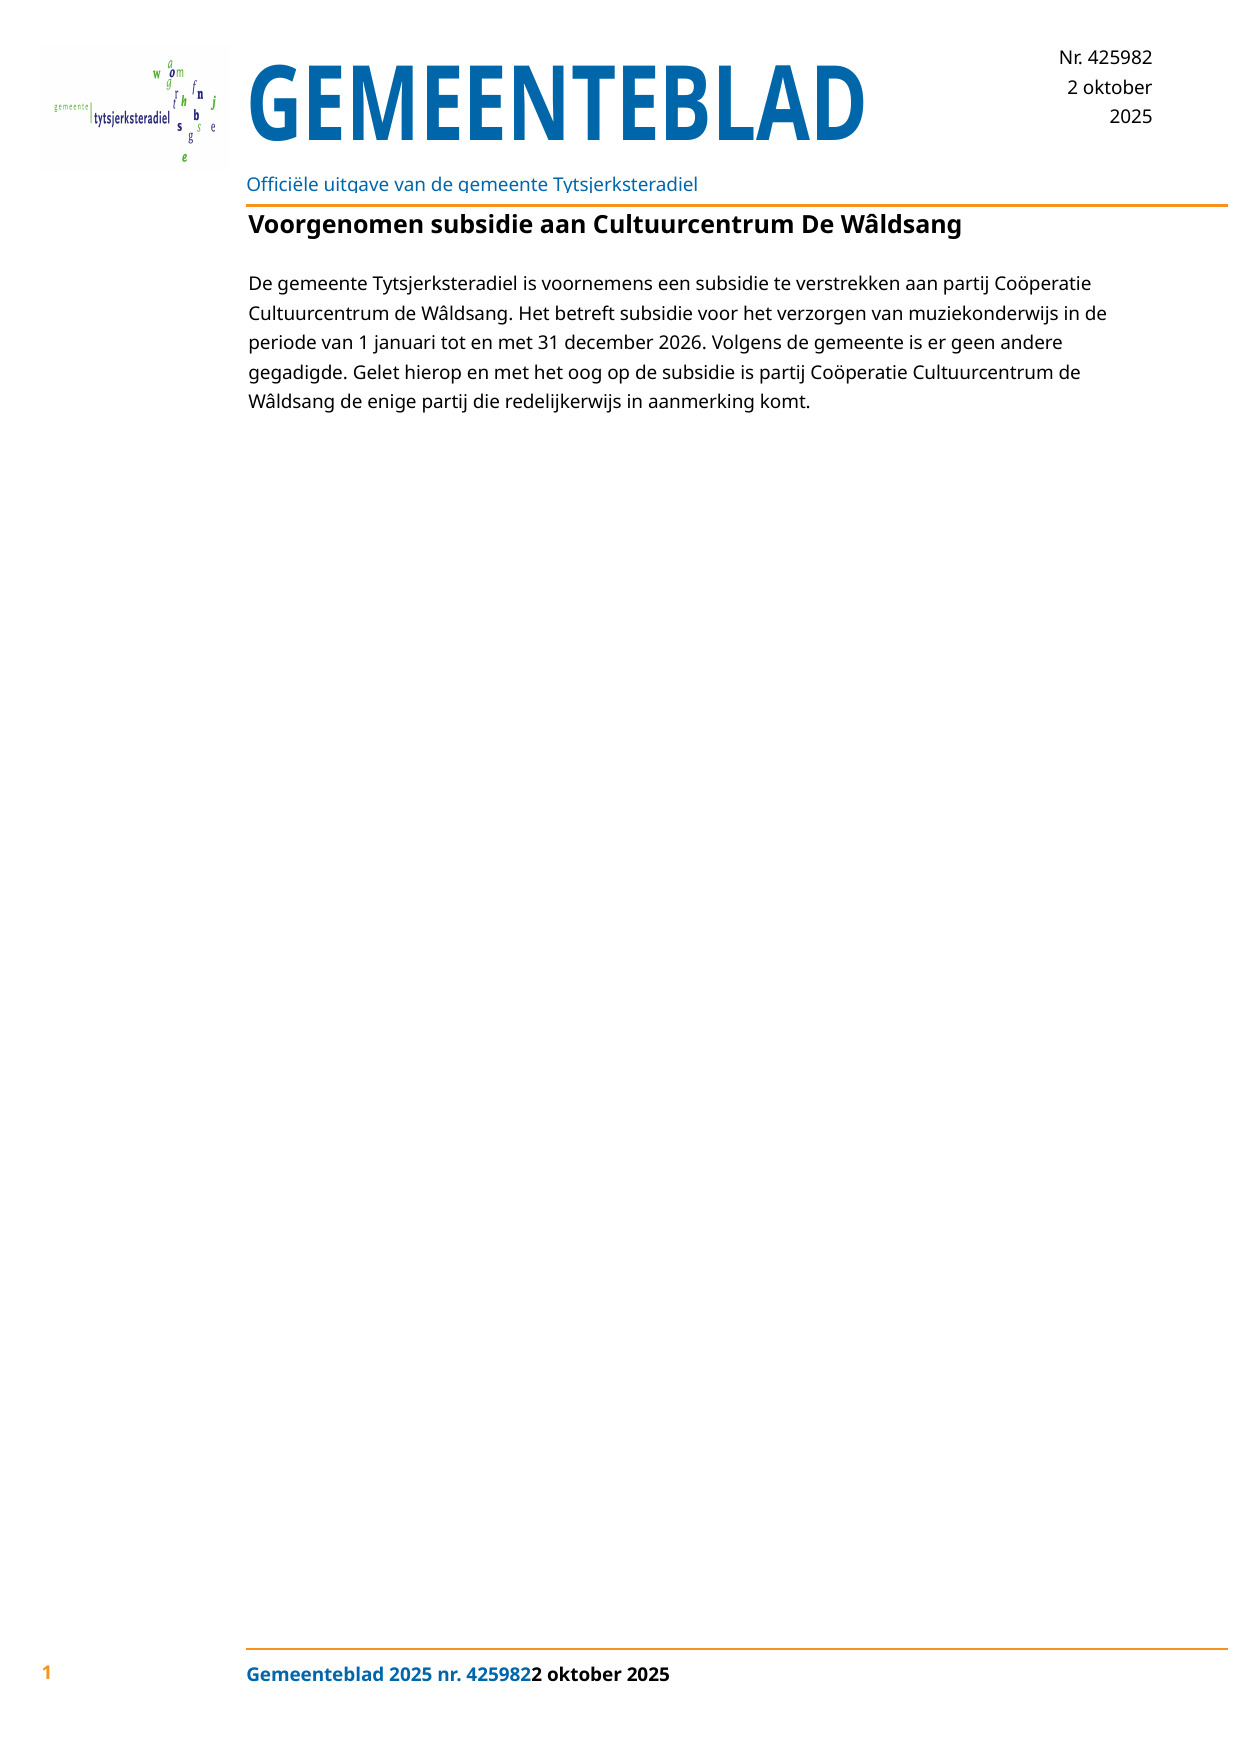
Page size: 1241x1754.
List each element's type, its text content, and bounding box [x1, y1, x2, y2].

text Voorgenomen subsidie aan Cultuurcentrum De Wâldsang [248, 207, 1152, 241]
text De gemeente Tytsjerksteradiel is voornemens een subsidie te verstrekken aan partij Coöperatie Cultuurcentrum de Wâldsang. Het betreft subsidie voor het verzorgen van muziekonderwijs in de periode van 1 januari tot en met 31 december 2026. Volgens de gemeente is er geen andere gegadigde. Gelet hierop en met het oog op de subsidie is partij Coöperatie Cultuurcentrum de Wâldsang de enige partij die redelijkerwijs in aanmerking komt. [248, 270, 1152, 414]
picture [41, 47, 231, 172]
